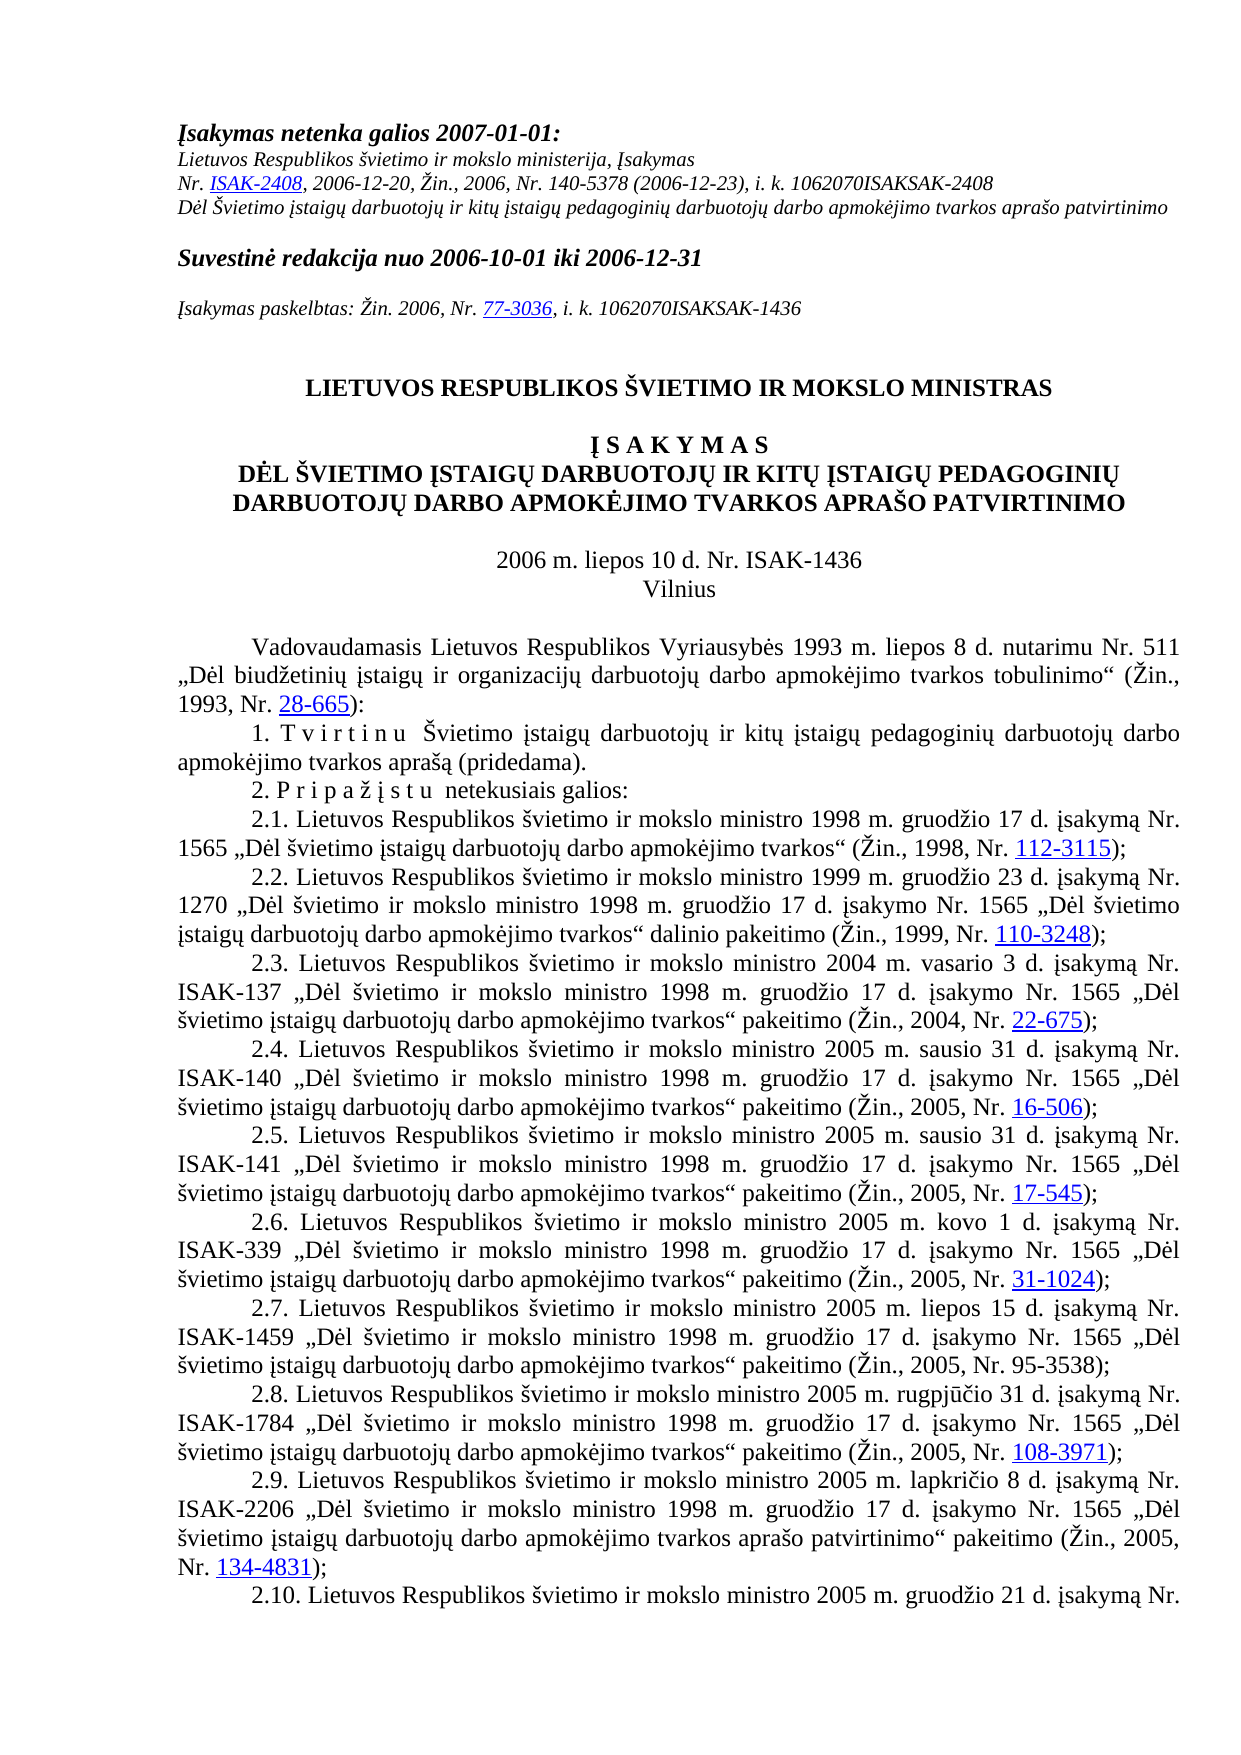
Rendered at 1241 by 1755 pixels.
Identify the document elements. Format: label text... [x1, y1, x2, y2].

text 2.3. Lietuvos Respublikos švietimo ir mokslo ministro 2004 m. vasario 3 d. įsakymą Nr. ISAK-137 „Dėl švietimo ir mokslo ministro 1998 m. gruodžio 17 d. įsakymo Nr. 1565 „Dėl švietimo įstaigų darbuotojų darbo apmokėjimo tvarkos“ pakeitimo (Žin., 2004, Nr. 22-675); [177, 948, 1181, 1034]
text 2.5. Lietuvos Respublikos švietimo ir mokslo ministro 2005 m. sausio 31 d. įsakymą Nr. ISAK-141 „Dėl švietimo ir mokslo ministro 1998 m. gruodžio 17 d. įsakymo Nr. 1565 „Dėl švietimo įstaigų darbuotojų darbo apmokėjimo tvarkos“ pakeitimo (Žin., 2005, Nr. 17-545); [177, 1120, 1181, 1207]
text 2.8. Lietuvos Respublikos švietimo ir mokslo ministro 2005 m. rugpjūčio 31 d. įsakymą Nr. ISAK-1784 „Dėl švietimo ir mokslo ministro 1998 m. gruodžio 17 d. įsakymo Nr. 1565 „Dėl švietimo įstaigų darbuotojų darbo apmokėjimo tvarkos“ pakeitimo (Žin., 2005, Nr. 108-3971); [177, 1379, 1181, 1465]
text DĖL ŠVIETIMO ĮSTAIGŲ DARBUOTOJŲ IR KITŲ ĮSTAIGŲ PEDAGOGINIŲ DARBUOTOJŲ DARBO APMOKĖJIMO TVARKOS APRAŠO PATVIRTINIMO [177, 459, 1181, 517]
text Vilnius [177, 574, 1181, 603]
text 2.10. Lietuvos Respublikos švietimo ir mokslo ministro 2005 m. gruodžio 21 d. įsakymą Nr. [177, 1580, 1181, 1609]
text Suvestinė redakcija nuo 2006-10-01 iki 2006-12-31 [177, 243, 1181, 272]
text LIETUVOS RESPUBLIKOS ŠVIETIMO IR MOKSLO MINISTRAS [177, 373, 1181, 402]
text 2.7. Lietuvos Respublikos švietimo ir mokslo ministro 2005 m. liepos 15 d. įsakymą Nr. ISAK-1459 „Dėl švietimo ir mokslo ministro 1998 m. gruodžio 17 d. įsakymo Nr. 1565 „Dėl švietimo įstaigų darbuotojų darbo apmokėjimo tvarkos“ pakeitimo (Žin., 2005, Nr. 95-3538); [177, 1293, 1181, 1379]
text 1. Tvirtinu Švietimo įstaigų darbuotojų ir kitų įstaigų pedagoginių darbuotojų darbo apmokėjimo tvarkos aprašą (pridedama). [177, 718, 1181, 775]
text Lietuvos Respublikos švietimo ir mokslo ministerija, Įsakymas [177, 147, 1181, 171]
text 2. Pripažįstu netekusiais galios: [177, 775, 1181, 804]
text Nr. ISAK-2408, 2006-12-20, Žin., 2006, Nr. 140-5378 (2006-12-23), i. k. 1062070ISAKSAK-2408 [177, 171, 1181, 195]
text 2.9. Lietuvos Respublikos švietimo ir mokslo ministro 2005 m. lapkričio 8 d. įsakymą Nr. ISAK-2206 „Dėl švietimo ir mokslo ministro 1998 m. gruodžio 17 d. įsakymo Nr. 1565 „Dėl švietimo įstaigų darbuotojų darbo apmokėjimo tvarkos aprašo patvirtinimo“ pakeitimo (Žin., 2005, Nr. 134-4831); [177, 1465, 1181, 1580]
text Įsakymas paskelbtas: Žin. 2006, Nr. 77-3036, i. k. 1062070ISAKSAK-1436 [177, 296, 1181, 320]
text Į S A K Y M A S [177, 430, 1181, 459]
text 2.2. Lietuvos Respublikos švietimo ir mokslo ministro 1999 m. gruodžio 23 d. įsakymą Nr. 1270 „Dėl švietimo ir mokslo ministro 1998 m. gruodžio 17 d. įsakymo Nr. 1565 „Dėl švietimo įstaigų darbuotojų darbo apmokėjimo tvarkos“ dalinio pakeitimo (Žin., 1999, Nr. 110-3248); [177, 862, 1181, 948]
text 2.1. Lietuvos Respublikos švietimo ir mokslo ministro 1998 m. gruodžio 17 d. įsakymą Nr. 1565 „Dėl švietimo įstaigų darbuotojų darbo apmokėjimo tvarkos“ (Žin., 1998, Nr. 112-3115); [177, 804, 1181, 862]
text 2006 m. liepos 10 d. Nr. ISAK-1436 [177, 545, 1181, 574]
text Įsakymas netenka galios 2007-01-01: [177, 118, 1181, 147]
text Dėl Švietimo įstaigų darbuotojų ir kitų įstaigų pedagoginių darbuotojų darbo apmokėjimo tvarkos aprašo patvirtinimo [177, 195, 1181, 219]
text 2.4. Lietuvos Respublikos švietimo ir mokslo ministro 2005 m. sausio 31 d. įsakymą Nr. ISAK-140 „Dėl švietimo ir mokslo ministro 1998 m. gruodžio 17 d. įsakymo Nr. 1565 „Dėl švietimo įstaigų darbuotojų darbo apmokėjimo tvarkos“ pakeitimo (Žin., 2005, Nr. 16-506); [177, 1034, 1181, 1120]
text Vadovaudamasis Lietuvos Respublikos Vyriausybės 1993 m. liepos 8 d. nutarimu Nr. 511 „Dėl biudžetinių įstaigų ir organizacijų darbuotojų darbo apmokėjimo tvarkos tobulinimo“ (Žin., 1993, Nr. 28-665): [177, 632, 1181, 718]
text 2.6. Lietuvos Respublikos švietimo ir mokslo ministro 2005 m. kovo 1 d. įsakymą Nr. ISAK-339 „Dėl švietimo ir mokslo ministro 1998 m. gruodžio 17 d. įsakymo Nr. 1565 „Dėl švietimo įstaigų darbuotojų darbo apmokėjimo tvarkos“ pakeitimo (Žin., 2005, Nr. 31-1024); [177, 1207, 1181, 1293]
